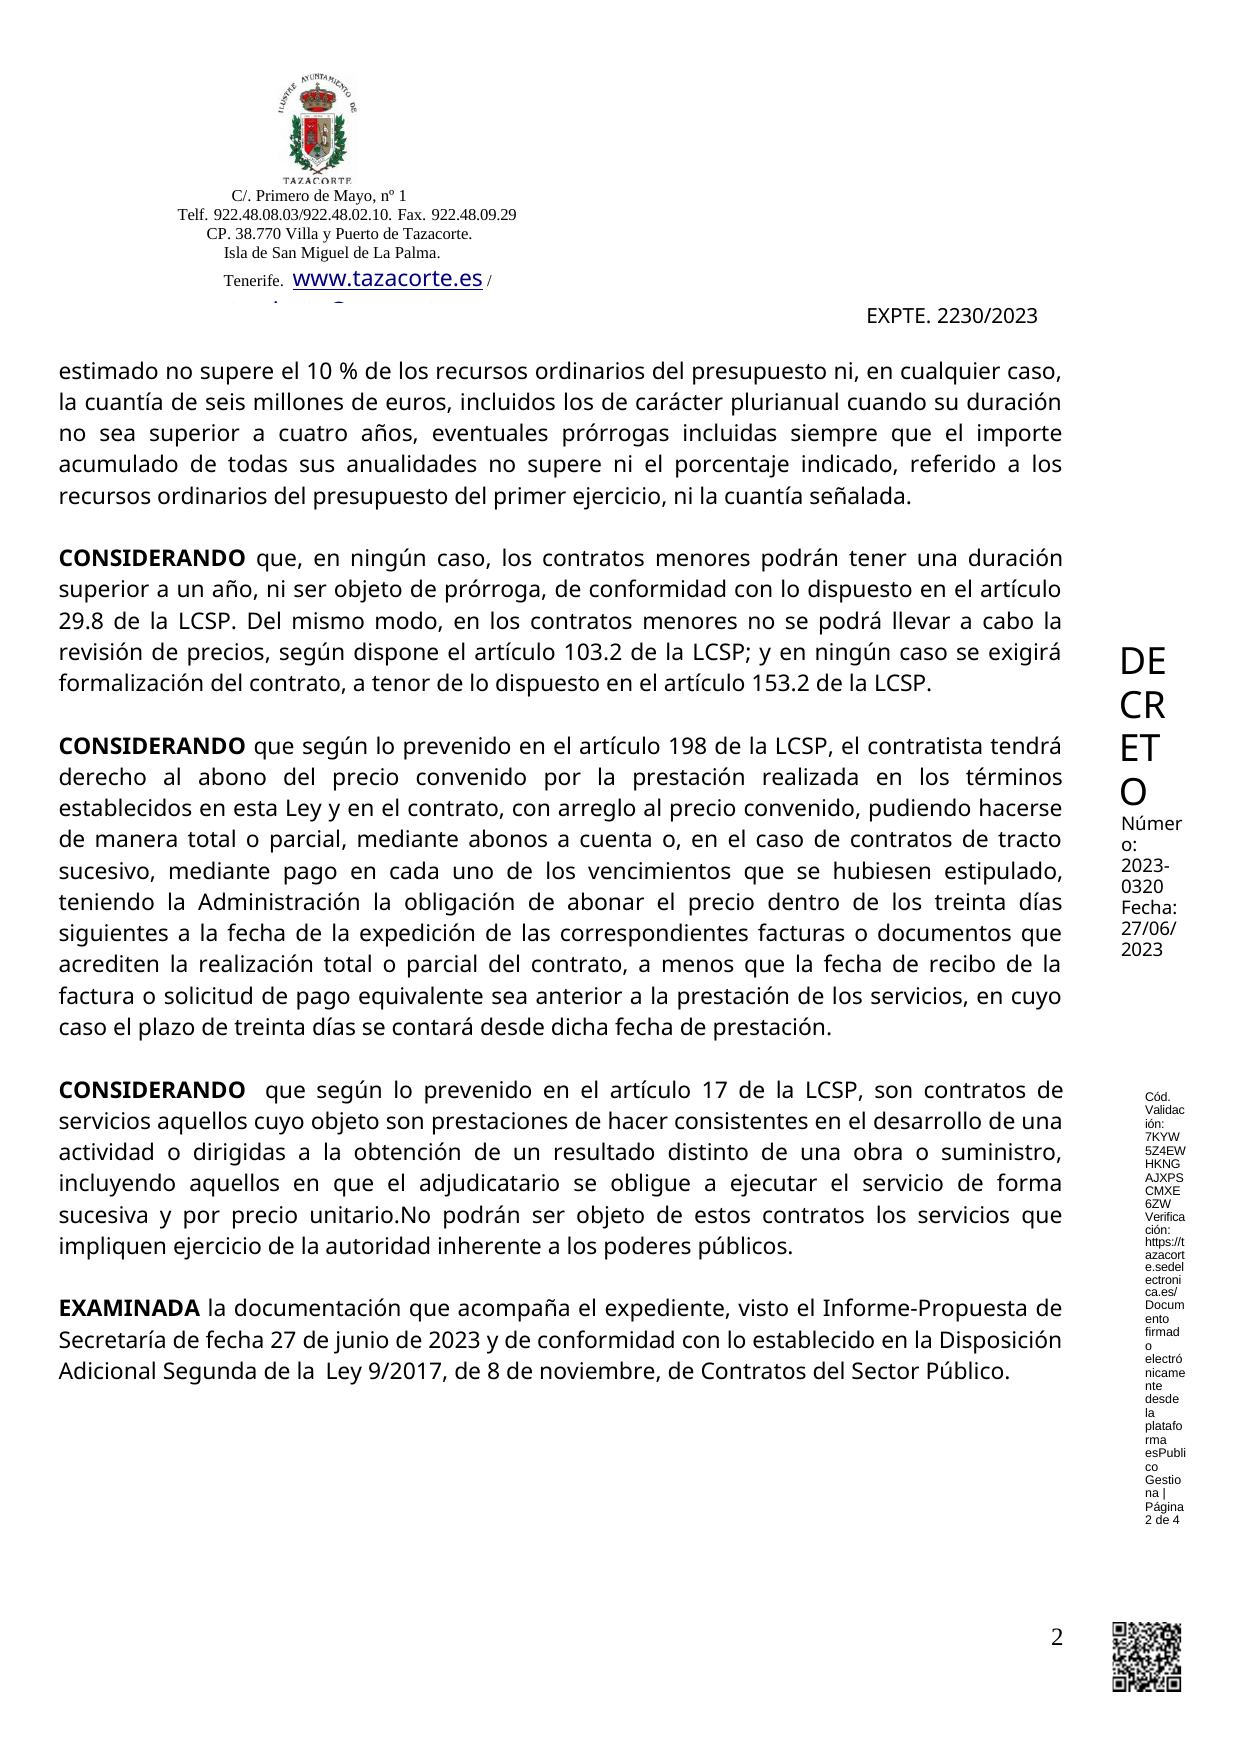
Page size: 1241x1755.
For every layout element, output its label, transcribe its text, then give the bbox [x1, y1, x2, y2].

text [1143, 1089, 1186, 1612]
text Verificación: https://tazacorte.sedelectronica.es/ [1145, 1212, 1186, 1299]
text Cód. Validación: 7KYW5Z4EWHKNGAJXPSCMXE6ZW [1145, 1091, 1186, 1212]
text EXAMINADA la documentación que acompaña el expediente, visto el Informe-Propuesta de Secretaría de fecha 27 de junio de 2023 y de conformidad con lo establecido en la Disposición Adicional Segunda de la Ley 9/2017, de 8 de noviembre, de Contratos del Sector Público. [58, 1292, 1064, 1386]
text CONSIDERANDO que según lo prevenido en el artículo 198 de la LCSP, el contratista tendrá derecho al abono del precio convenido por la prestación realizada en los términos establecidos en esta Ley y en el contrato, con arreglo al precio convenido, pudiendo hacerse de manera total o parcial, mediante abonos a cuenta o, en el caso de contratos de tracto sucesivo, mediante pago en cada uno de los vencimientos que se hubiesen estipulado, teniendo la Administración la obligación de abonar el precio dentro de los treinta días siguientes a la fecha de la expedición de las correspondientes facturas o documentos que acrediten la realización total o parcial del contrato, a menos que la fecha de recibo de la factura o solicitud de pago equivalente sea anterior a la prestación de los servicios, en cuyo caso el plazo de treinta días se contará desde dicha fecha de prestación. [58, 729, 1064, 1042]
text Número: 2023-0320 Fecha: 27/06/2023 [1121, 814, 1185, 961]
text CONSIDERANDO que, en ningún caso, los contratos menores podrán tener una duración superior a un año, ni ser objeto de prórroga, de conformidad con lo dispuesto en el artículo 29.8 de la LCSP. Del mismo modo, en los contratos menores no se podrá llevar a cabo la revisión de precios, según dispone el artículo 103.2 de la LCSP; y en ningún caso se exigirá formalización del contrato, a tenor de lo dispuesto en el artículo 153.2 de la LCSP. [58, 542, 1064, 698]
text estimado no supere el 10 % de los recursos ordinarios del presupuesto ni, en cualquier caso, la cuantía de seis millones de euros, incluidos los de carácter plurianual cuando su duración no sea superior a cuatro años, eventuales prórrogas incluidas siempre que el importe acumulado de todas sus anualidades no supere ni el porcentaje indicado, referido a los recursos ordinarios del presupuesto del primer ejercicio, ni la cuantía señalada. [58, 354, 1064, 511]
text DECRETO [1119, 640, 1185, 814]
text Documento firmado electrónicamente desde la plataforma esPublico Gestiona | Página 2 de 4 [1145, 1299, 1186, 1527]
text CONSIDERANDO que según lo prevenido en el artículo 17 de la LCSP, son contratos de servicios aquellos cuyo objeto son prestaciones de hacer consistentes en el desarrollo de una actividad o dirigidas a la obtención de un resultado distinto de una obra o suministro, incluyendo aquellos en que el adjudicatario se obligue a ejecutar el servicio de forma sucesiva y por precio unitario.No podrán ser objeto de estos contratos los servicios que impliquen ejercicio de la autoridad inherente a los poderes públicos. [58, 1073, 1064, 1261]
text [1117, 638, 1185, 985]
